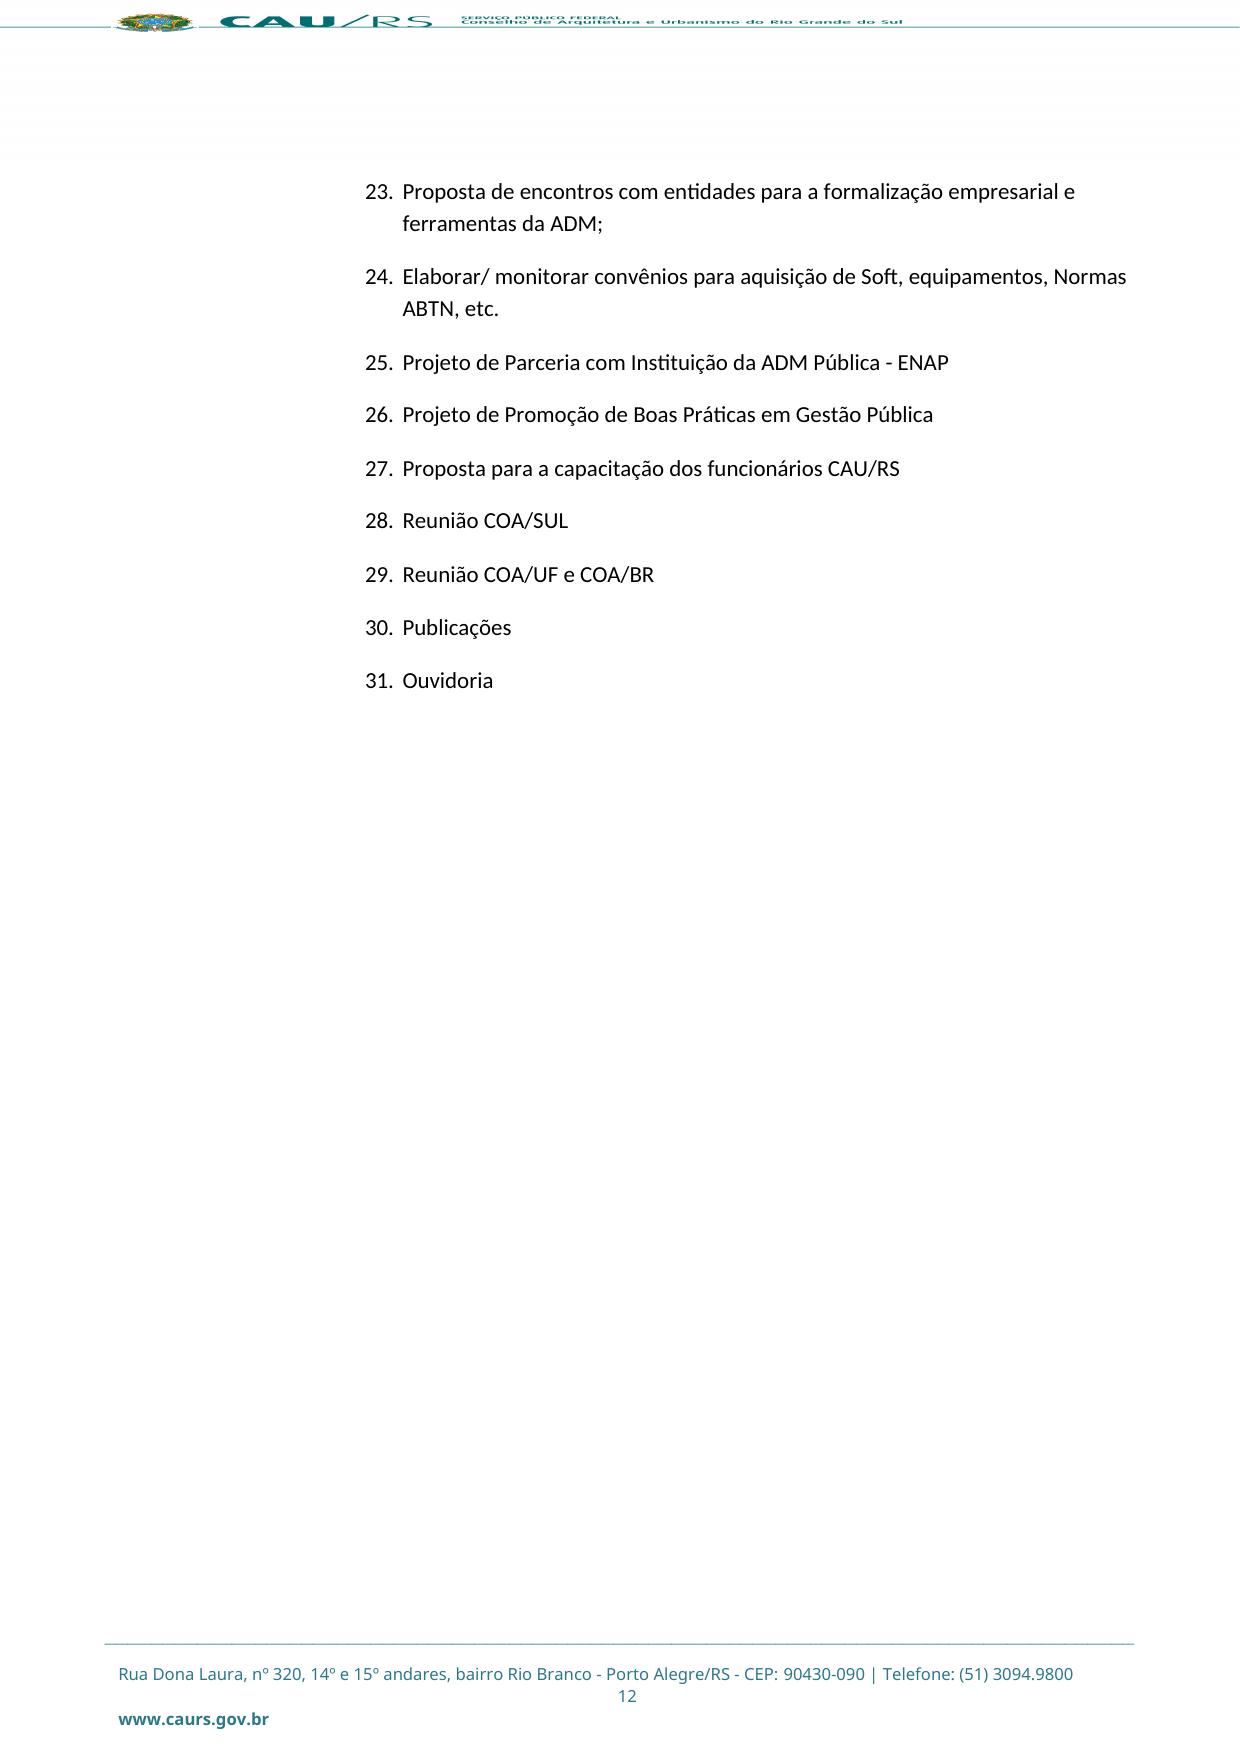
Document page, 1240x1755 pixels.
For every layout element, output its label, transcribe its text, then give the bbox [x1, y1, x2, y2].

list Reunião COA/UF e COA/BR [365, 560, 1151, 588]
list Elaborar/ monitorar convênios para aquisição de Soft, equipamentos, Normas ABTN, etc. [365, 262, 1151, 323]
list Publicações [365, 613, 1151, 641]
list Projeto de Parceria com Instituição da ADM Pública - ENAP [365, 348, 1151, 376]
list Projeto de Promoção de Boas Práticas em Gestão Pública [365, 401, 1151, 429]
list Ouvidoria [365, 666, 1151, 694]
list Proposta para a capacitação dos funcionários CAU/RS [365, 454, 1151, 482]
list Proposta de encontros com entidades para a formalização empresarial e ferramentas da ADM; [365, 177, 1151, 237]
list Reunião COA/SUL [365, 507, 1151, 535]
